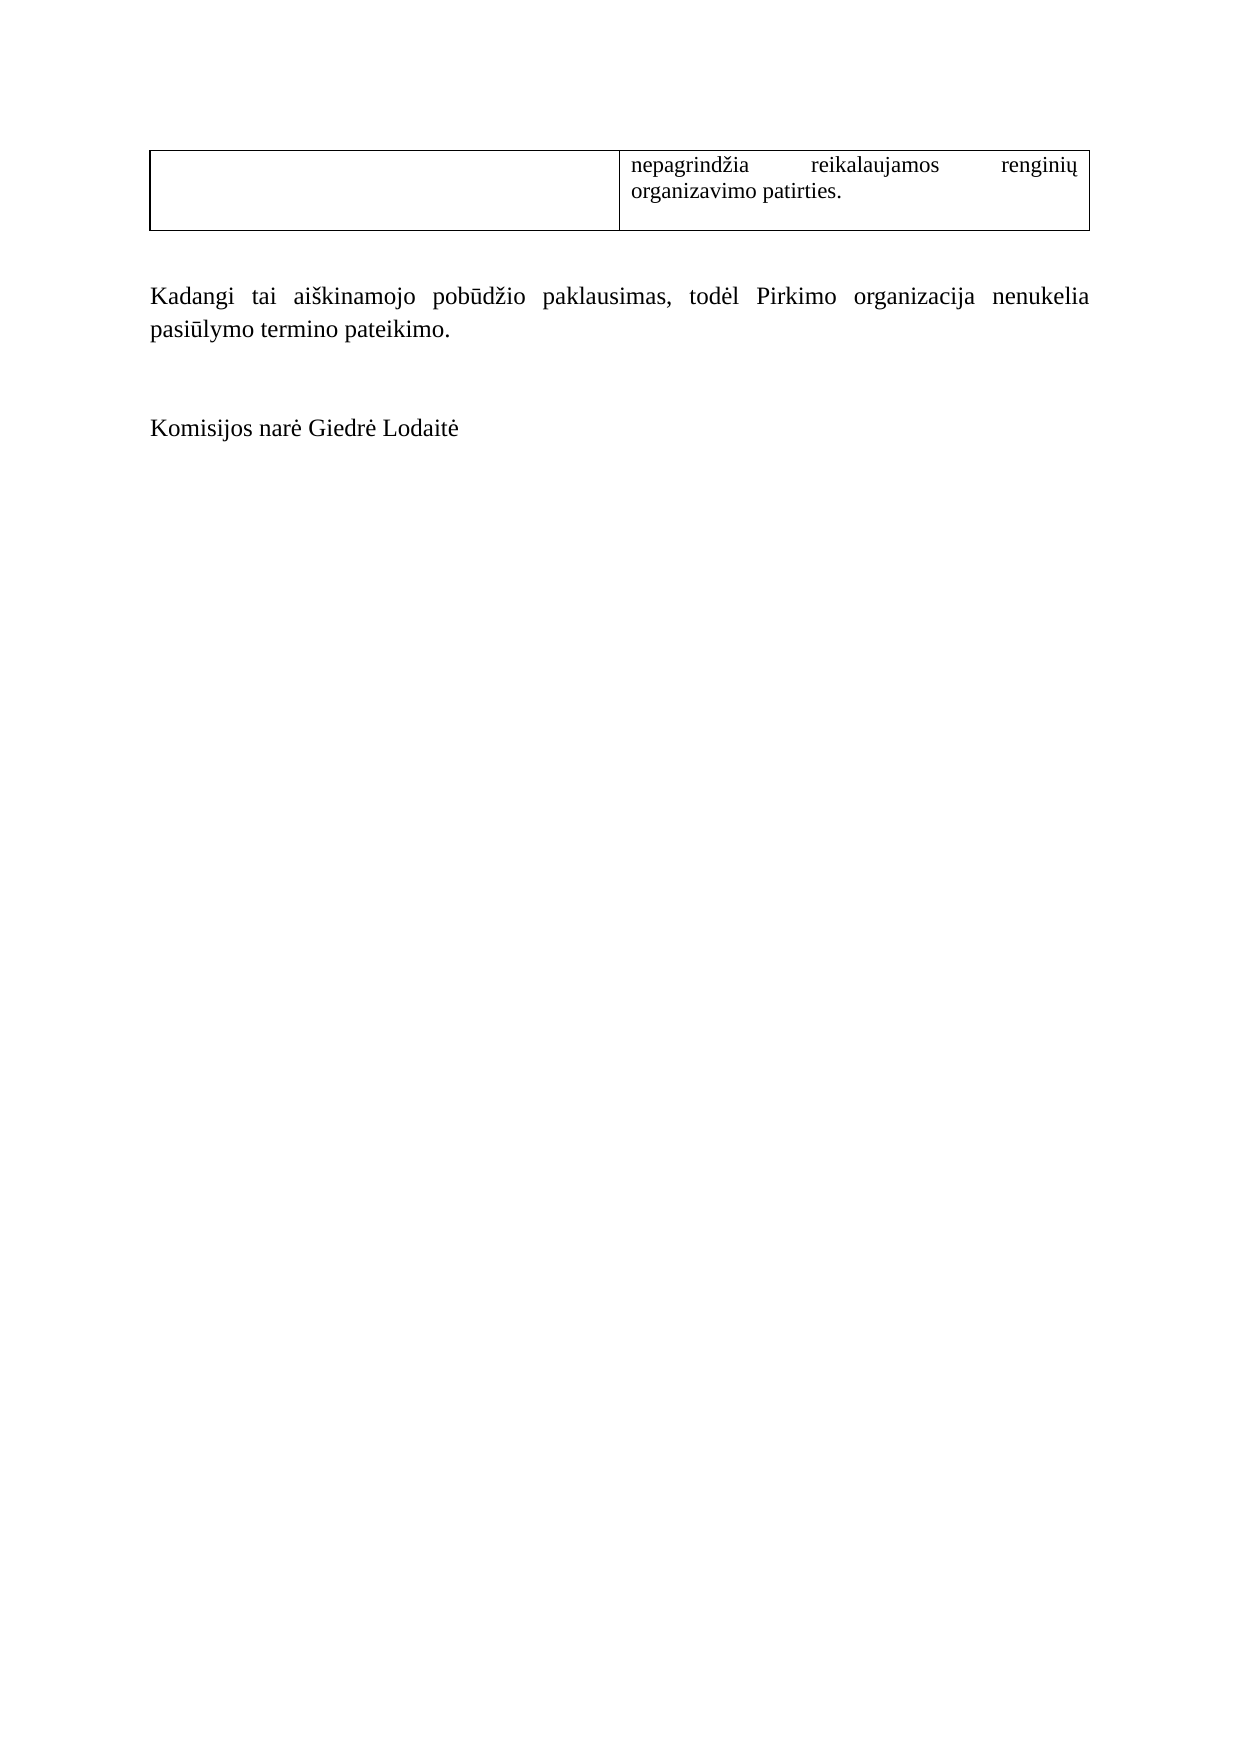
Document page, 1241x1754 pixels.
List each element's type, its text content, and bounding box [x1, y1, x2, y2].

table_cell nepagrindžia reikalaujamos renginių organizavimo patirties. [620, 151, 1089, 230]
table_cell [151, 151, 619, 230]
text Komisijos narė Giedrė Lodaitė [150, 413, 1090, 442]
text Kadangi tai aiškinamojo pobūdžio paklausimas, todėl Pirkimo organizacija nenukelia pasiūlymo termino pateikimo. [150, 281, 1090, 343]
